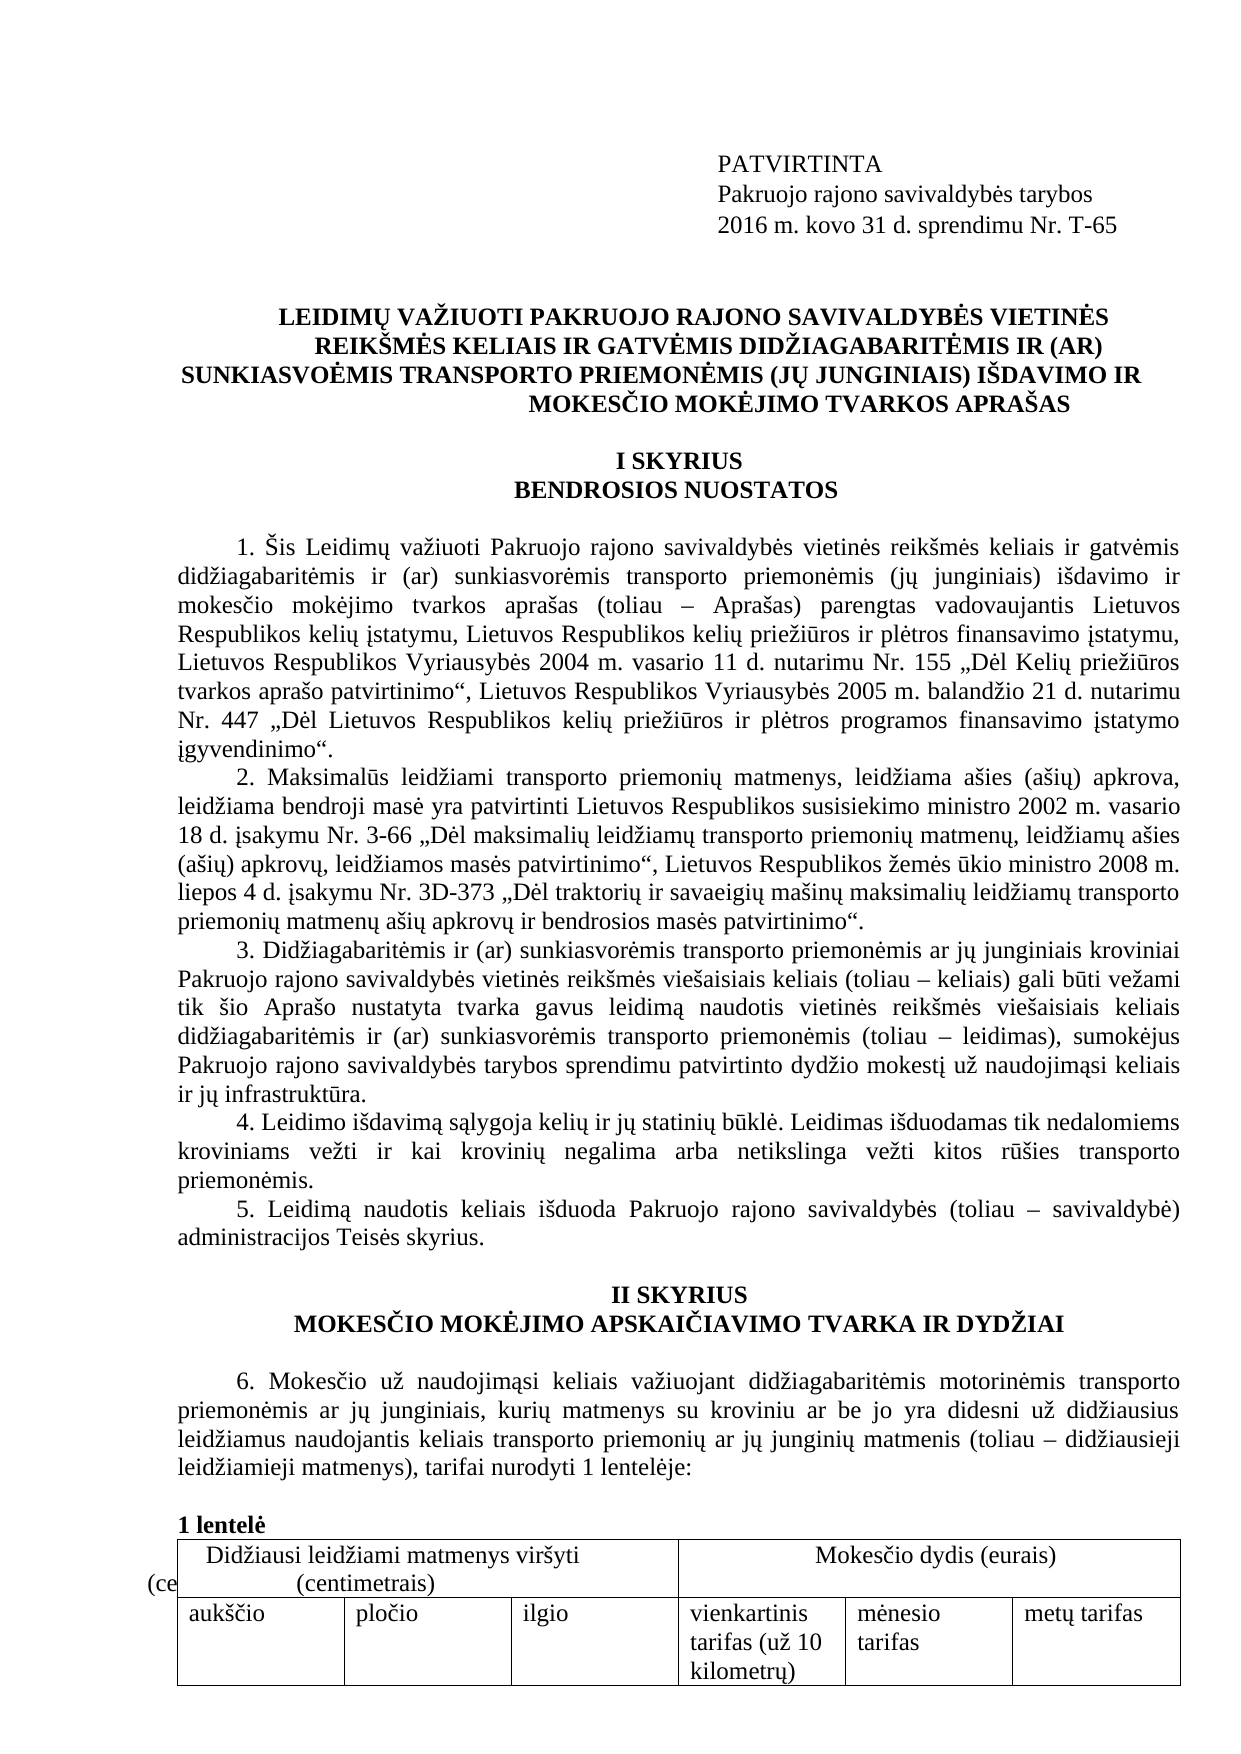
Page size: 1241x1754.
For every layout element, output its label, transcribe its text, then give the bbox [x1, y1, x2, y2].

table_cell aukščio [178, 1598, 344, 1684]
table_header Mokesčio dydis (eurais) [679, 1540, 1180, 1597]
table_cell mėnesio tarifas [846, 1598, 1012, 1684]
text BENDROSIOS NUOSTATOS [148, 475, 1181, 504]
table_cell vienkartinis tarifas (už 10 kilometrų) [679, 1598, 845, 1684]
table_cell metų tarifas [1013, 1598, 1180, 1684]
text 1 lentelė [177, 1510, 1181, 1539]
text PATVIRTINTA Pakruojo rajono savivaldybės tarybos 2016 m. kovo 31 d. sprendimu Nr. T-65 [582, 149, 1181, 238]
text 4. Leidimo išdavimą sąlygoja kelių ir jų statinių būklė. Leidimas išduodamas tik nedalomiems kroviniams vežti ir kai krovinių negalima arba netikslinga vežti kitos rūšies transporto priemonėmis. [177, 1107, 1181, 1194]
text 1. Šis Leidimų važiuoti Pakruojo rajono savivaldybės vietinės reikšmės keliais ir gatvėmis didžiagabaritėmis ir (ar) sunkiasvorėmis transporto priemonėmis (jų junginiais) išdavimo ir mokesčio mokėjimo tvarkos aprašas (toliau – Aprašas) parengtas vadovaujantis Lietuvos Respublikos kelių įstatymu, Lietuvos Respublikos kelių priežiūros ir plėtros finansavimo įstatymu, Lietuvos Respublikos Vyriausybės 2004 m. vasario 11 d. nutarimu Nr. 155 „Dėl Kelių priežiūros tvarkos aprašo patvirtinimo“, Lietuvos Respublikos Vyriausybės 2005 m. balandžio 21 d. nutarimu Nr. 447 „Dėl Lietuvos Respublikos kelių priežiūros ir plėtros programos finansavimo įstatymo įgyvendinimo“. [177, 532, 1181, 762]
text LEIDIMŲ VAŽIUOTI PAKRUOJO RAJONO SAVIVALDYBĖS VIETINĖS REIKŠMĖS KELIAIS IR GATVĖMIS DIDŽIAGABARITĖMIS IR (AR) SUNKIASVOĖMIS TRANSPORTO PRIEMONĖMIS (JŲ JUNGINIAIS) IŠDAVIMO IR MOKESČIO MOKĖJIMO TVARKOS APRAŠAS [148, 302, 1181, 417]
text II SKYRIUS [177, 1280, 1181, 1309]
text 5. Leidimą naudotis keliais išduoda Pakruojo rajono savivaldybės (toliau – savivaldybė) administracijos Teisės skyrius. [177, 1194, 1181, 1251]
table_cell ilgio [512, 1598, 678, 1684]
text I SKYRIUS [148, 446, 1181, 475]
text 3. Didžiagabaritėmis ir (ar) sunkiasvorėmis transporto priemonėmis ar jų junginiais kroviniai Pakruojo rajono savivaldybės vietinės reikšmės viešaisiais keliais (toliau – keliais) gali būti vežami tik šio Aprašo nustatyta tvarka gavus leidimą naudotis vietinės reikšmės viešaisiais keliais didžiagabaritėmis ir (ar) sunkiasvorėmis transporto priemonėmis (toliau – leidimas), sumokėjus Pakruojo rajono savivaldybės tarybos sprendimu patvirtinto dydžio mokestį už naudojimąsi keliais ir jų infrastruktūra. [177, 935, 1181, 1107]
text 2. Maksimalūs leidžiami transporto priemonių matmenys, leidžiama ašies (ašių) apkrova, leidžiama bendroji masė yra patvirtinti Lietuvos Respublikos susisiekimo ministro 2002 m. vasario 18 d. įsakymu Nr. 3-66 „Dėl maksimalių leidžiamų transporto priemonių matmenų, leidžiamų ašies (ašių) apkrovų, leidžiamos masės patvirtinimo“, Lietuvos Respublikos žemės ūkio ministro 2008 m. liepos 4 d. įsakymu Nr. 3D-373 „Dėl traktorių ir savaeigių mašinų maksimalių leidžiamų transporto priemonių matmenų ašių apkrovų ir bendrosios masės patvirtinimo“. [177, 762, 1181, 935]
text 6. Mokesčio už naudojimąsi keliais važiuojant didžiagabaritėmis motorinėmis transporto priemonėmis ar jų junginiais, kurių matmenys su kroviniu ar be jo yra didesni už didžiausius leidžiamus naudojantis keliais transporto priemonių ar jų junginių matmenis (toliau – didžiausieji leidžiamieji matmenys), tarifai nurodyti 1 lentelėje: [177, 1366, 1181, 1481]
table_cell pločio [345, 1598, 511, 1684]
text MOKESČIO MOKĖJIMO APSKAIČIAVIMO TVARKA IR DYDŽIAI [177, 1309, 1181, 1337]
table_header Didžiausi leidžiami matmenys viršyti (ce (centimetrais) [178, 1540, 678, 1597]
